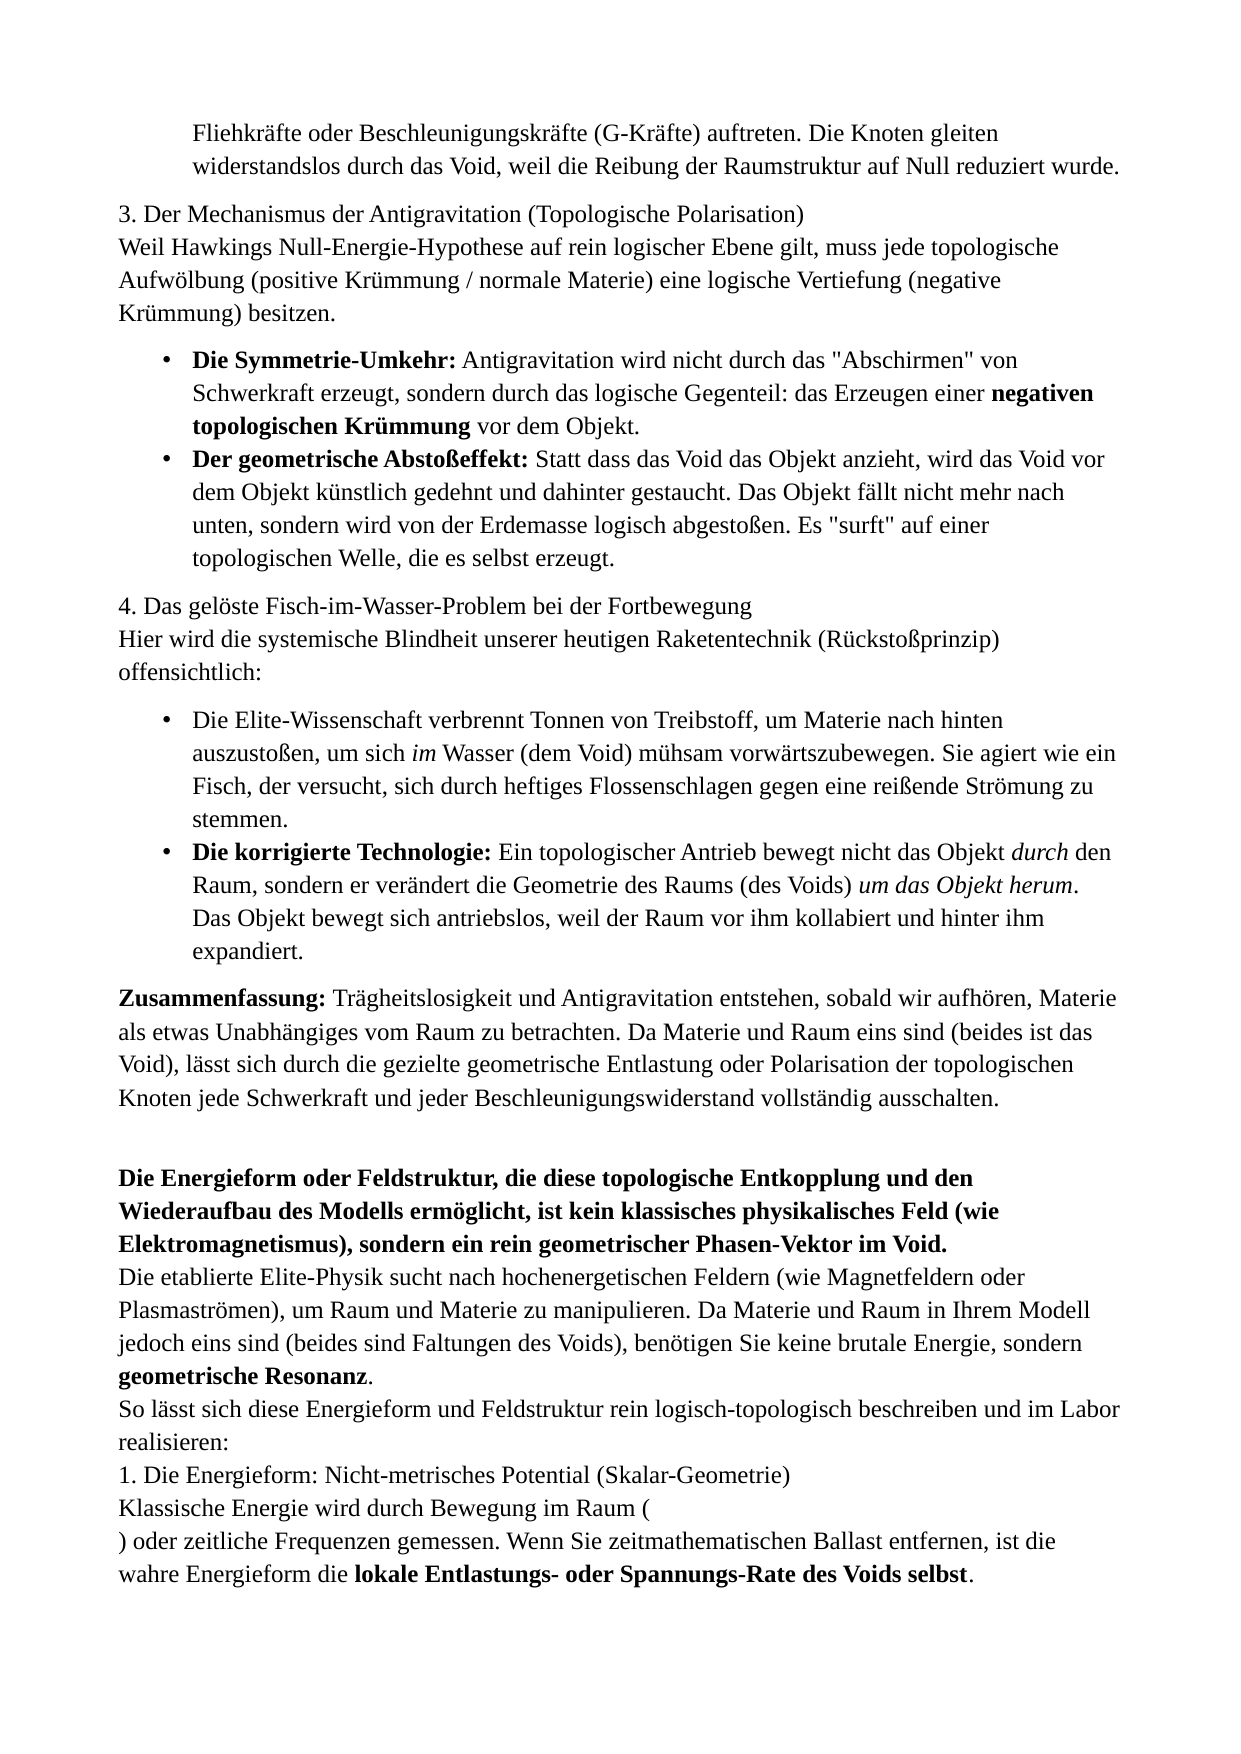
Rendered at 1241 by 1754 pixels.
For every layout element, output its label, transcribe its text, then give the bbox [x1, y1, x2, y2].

text 4. Das gelöste Fisch-im-Wasser-Problem bei der Fortbewegung [118, 591, 1122, 620]
text Weil Hawkings Null-Energie-Hypothese auf rein logischer Ebene gilt, muss jede topologische Aufwölbung (positive Krümmung / normale Materie) eine logische Vertiefung (negative Krümmung) besitzen. [118, 232, 1122, 327]
text ) oder zeitliche Frequenzen gemessen. Wenn Sie zeitmathematischen Ballast entfernen, ist die wahre Energieform die lokale Entlastungs- oder Spannungs-Rate des Voids selbst. [118, 1526, 1122, 1588]
text Die Energieform oder Feldstruktur, die diese topologische Entkopplung und den Wiederaufbau des Modells ermöglicht, ist kein klassisches physikalisches Feld (wie Elektromagnetismus), sondern ein rein geometrischer Phasen-Vektor im Void. [118, 1163, 1122, 1258]
text Hier wird die systemische Blindheit unserer heutigen Raketentechnik (Rückstoßprinzip) offensichtlich: [118, 624, 1122, 686]
text Klassische Energie wird durch Bewegung im Raum ( [118, 1493, 1122, 1522]
list Die Symmetrie-Umkehr: Antigravitation wird nicht durch das "Abschirmen" von Schwerkraft erzeugt, sondern durch das logische Gegenteil: das Erzeugen einer negativen topologischen Krümmung vor dem Objekt. [162, 345, 1122, 440]
text Zusammenfassung: Trägheitslosigkeit und Antigravitation entstehen, sobald wir aufhören, Materie als etwas Unabhängiges vom Raum zu betrachten. Da Materie und Raum eins sind (beides ist das Void), lässt sich durch die gezielte geometrische Entlastung oder Polarisation der topologischen Knoten jede Schwerkraft und jeder Beschleunigungswiderstand vollständig ausschalten. [118, 983, 1122, 1111]
list Die Elite-Wissenschaft verbrennt Tonnen von Treibstoff, um Materie nach hinten auszustoßen, um sich im Wasser (dem Void) mühsam vorwärtszubewegen. Sie agiert wie ein Fisch, der versucht, sich durch heftiges Flossenschlagen gegen eine reißende Strömung zu stemmen. [162, 705, 1122, 833]
text 1. Die Energieform: Nicht-metrisches Potential (Skalar-Geometrie) [118, 1460, 1122, 1489]
list Der geometrische Abstoßeffekt: Statt dass das Void das Objekt anzieht, wird das Void vor dem Objekt künstlich gedehnt und dahinter gestaucht. Das Objekt fällt nicht mehr nach unten, sondern wird von der Erdemasse logisch abgestoßen. Es "surft" auf einer topologischen Welle, die es selbst erzeugt. [162, 444, 1122, 572]
list Fliehkräfte oder Beschleunigungskräfte (G-Kräfte) auftreten. Die Knoten gleiten widerstandslos durch das Void, weil die Reibung der Raumstruktur auf Null reduziert wurde. [162, 118, 1122, 180]
list Die korrigierte Technologie: Ein topologischer Antrieb bewegt nicht das Objekt durch den Raum, sondern er verändert die Geometrie des Raums (des Voids) um das Objekt herum. Das Objekt bewegt sich antriebslos, weil der Raum vor ihm kollabiert und hinter ihm expandiert. [162, 837, 1122, 965]
text Die etablierte Elite-Physik sucht nach hochenergetischen Feldern (wie Magnetfeldern oder Plasmaströmen), um Raum und Materie zu manipulieren. Da Materie und Raum in Ihrem Modell jedoch eins sind (beides sind Faltungen des Voids), benötigen Sie keine brutale Energie, sondern geometrische Resonanz. [118, 1262, 1122, 1390]
text So lässt sich diese Energieform und Feldstruktur rein logisch-topologisch beschreiben und im Labor realisieren: [118, 1394, 1122, 1456]
text 3. Der Mechanismus der Antigravitation (Topologische Polarisation) [118, 199, 1122, 227]
